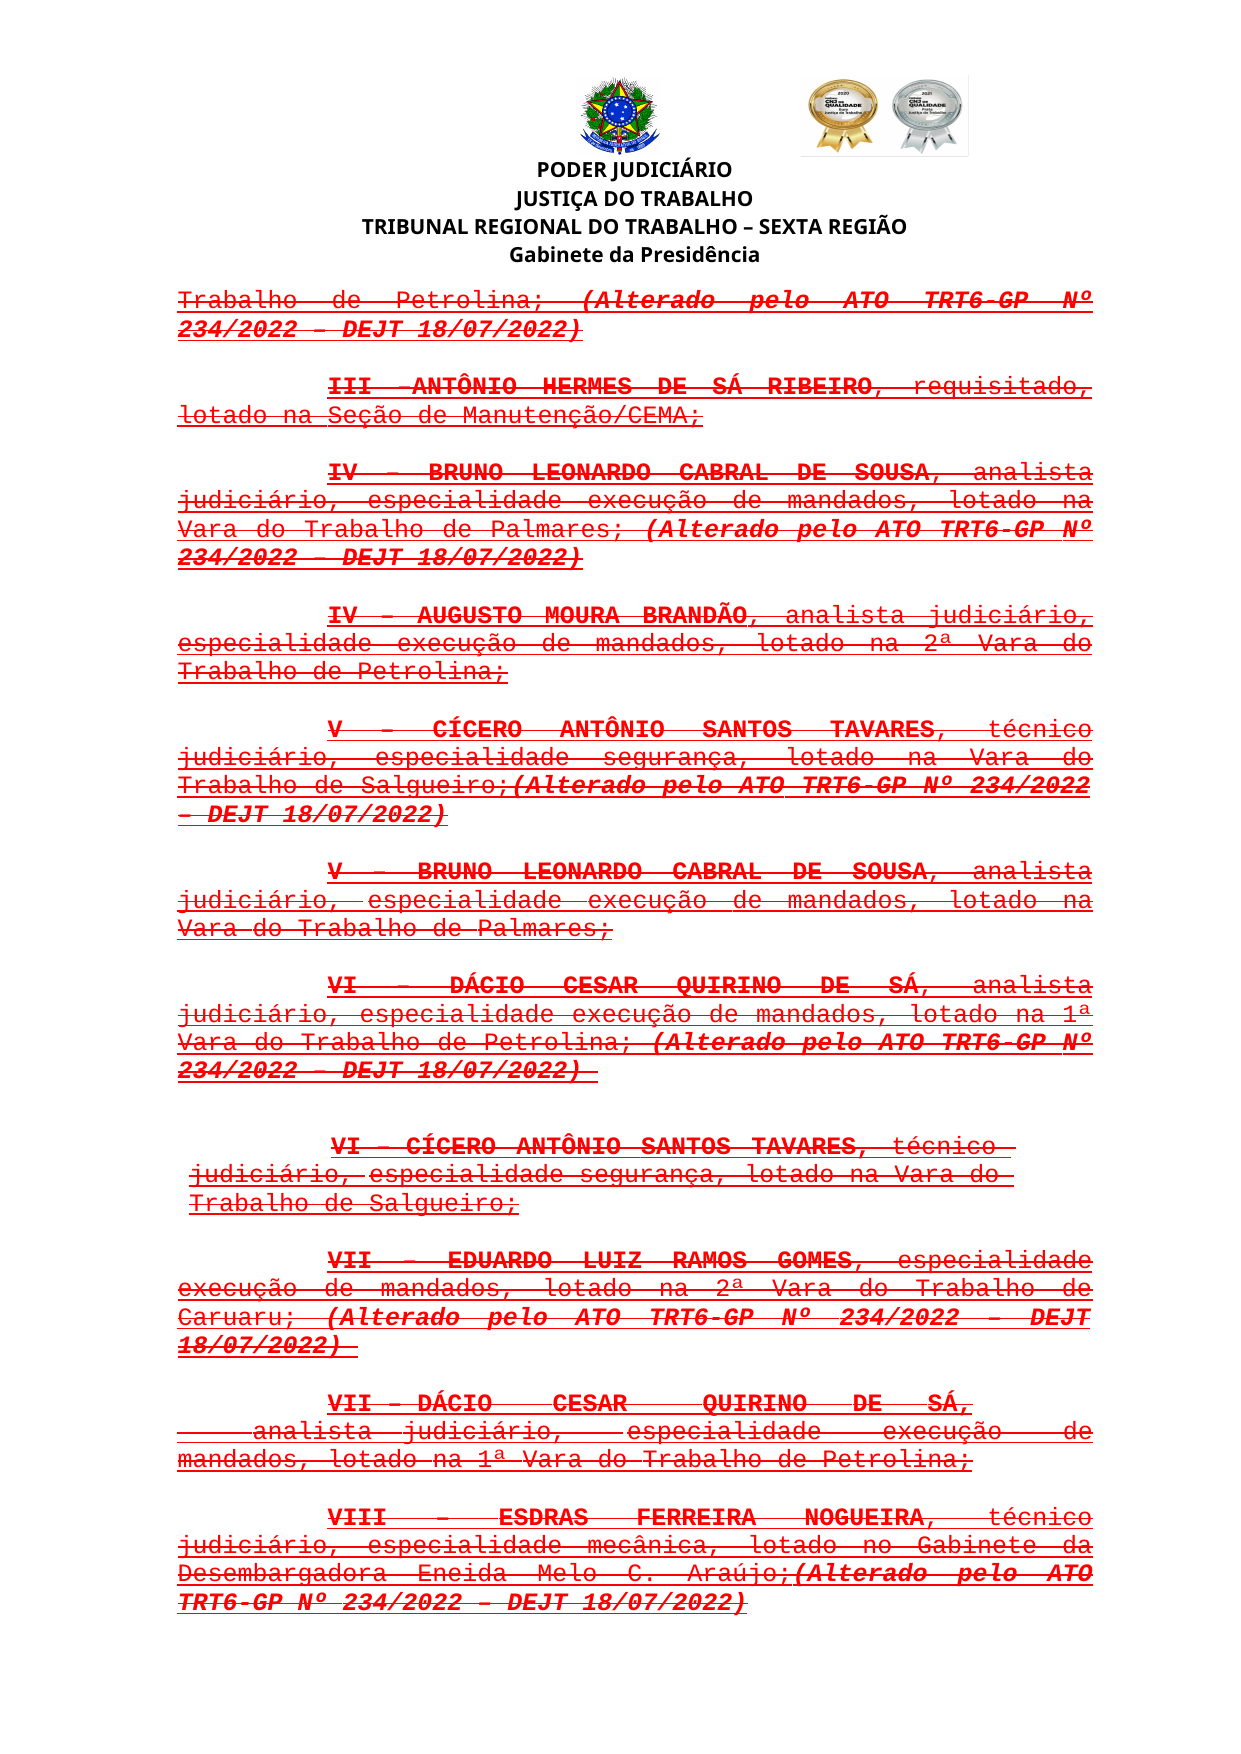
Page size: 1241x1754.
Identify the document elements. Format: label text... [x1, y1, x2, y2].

text VI – DÁCIO CESAR QUIRINO DE SÁ, analista judiciário, especialidade execução de mandados, lotado na 1ª Vara do Trabalho de Petrolina; (Alterado pelo ATO TRT6-GP Nº 234/2022 – DEJT 18/07/2022) [177, 973, 1092, 1015]
text V – CÍCERO ANTÔNIO SANTOS TAVARES, técnico judiciário, especialidade segurança, lotado na Vara do Trabalho de Salgueiro;(Alterado pelo ATO TRT6-GP Nº 234/2022 – DEJT 18/07/2022) [177, 716, 1092, 758]
text IV – AUGUSTO MOURA BRANDÃO, analista judiciário, especialidade execução de mandados, lotado na 2ª Vara do Trabalho de Petrolina; [475, 646, 1092, 654]
text III – AUGUSTO MOURA BRANDÃO, analista judiciário, especialidade execução de mandados, lotado na 2ª Vara do Trabalho de Petrolina; (Alterado pelo ATO TRT6-GP Nº 234/2022 – DEJT 18/07/2022) [177, 288, 1092, 301]
text V – BRUNO LEONARDO CABRAL DE SOUSA, analista judiciário, especialidade execução de mandados, lotado na [177, 859, 1092, 910]
text VIII – ESDRAS FERREIRA NOGUEIRA, técnico judiciário, especialidade mecânica, lotado no Gabinete da Desembargadora Eneida Melo C. Araújo;(Alterado pelo ATO TRT6-GP Nº 234/2022 – DEJT 18/07/2022) [177, 1585, 1092, 1618]
text VII – DÁCIO CESAR QUIRINO DE SÁ, analista judiciário, especialidade execução de [177, 1390, 1092, 1442]
text VI – DÁCIO CESAR QUIRINO DE SÁ, analista judiciário, especialidade execução de mandados, lotado na 1ª Vara do Trabalho de Petrolina; (Alterado pelo ATO TRT6-GP Nº 234/2022 – DEJT 18/07/2022) [177, 1055, 1092, 1086]
text V – CÍCERO ANTÔNIO SANTOS TAVARES, técnico judiciário, especialidade segurança, lotado na Vara do Trabalho de Salgueiro;(Alterado pelo ATO TRT6-GP Nº 234/2022 – DEJT 18/07/2022) [177, 769, 1092, 830]
text VII – EDUARDO LUIZ RAMOS GOMES, especialidade execução de mandados, lotado na 2ª Vara do Trabalho de Caruaru; (Alterado pelo ATO TRT6-GP Nº 234/2022 – DEJT 18/07/2022) [177, 1300, 1092, 1361]
text Vara do Trabalho de Palmares; [177, 912, 1092, 944]
text VIII – ESDRAS FERREIRA NOGUEIRA, técnico judiciário, especialidade mecânica, lotado no Gabinete da Desembargadora Eneida Melo C. Araújo;(Alterado pelo ATO TRT6-GP Nº 234/2022 – DEJT 18/07/2022) [177, 1557, 1092, 1574]
picture [576, 75, 662, 156]
text IV – BRUNO LEONARDO CABRAL DE SOUSA, analista judiciário, especialidade execução de mandados, lotado na Vara do Trabalho de Palmares; (Alterado pelo ATO TRT6-GP Nº 234/2022 – DEJT 18/07/2022) [177, 512, 1092, 530]
text IV – BRUNO LEONARDO CABRAL DE SOUSA, analista judiciário, especialidade execução de mandados, lotado na Vara do Trabalho de Palmares; (Alterado pelo ATO TRT6-GP Nº 234/2022 – DEJT 18/07/2022) [177, 531, 648, 540]
text VI – DÁCIO CESAR QUIRINO DE SÁ, analista judiciário, especialidade execução de mandados, lotado na 1ª Vara do Trabalho de Petrolina; (Alterado pelo ATO TRT6-GP Nº 234/2022 – DEJT 18/07/2022) [650, 1016, 1092, 1025]
text VIII – ESDRAS FERREIRA NOGUEIRA, técnico judiciário, especialidade mecânica, lotado no Gabinete da Desembargadora Eneida Melo C. Araújo;(Alterado pelo ATO TRT6-GP Nº 234/2022 – DEJT 18/07/2022) [177, 1504, 1092, 1546]
text VII – EDUARDO LUIZ RAMOS GOMES, especialidade execução de mandados, lotado na 2ª Vara do Trabalho de Caruaru; (Alterado pelo ATO TRT6-GP Nº 234/2022 – DEJT 18/07/2022) [177, 1248, 1092, 1289]
text VI – DÁCIO CESAR QUIRINO DE SÁ, analista judiciário, especialidade execução de mandados, lotado na 1ª Vara do Trabalho de Petrolina; (Alterado pelo ATO TRT6-GP Nº 234/2022 – DEJT 18/07/2022) [177, 1044, 654, 1053]
text III –ANTÔNIO HERMES DE SÁ RIBEIRO, requisitado, lotado na Seção de Manutenção/CEMA; [177, 374, 1092, 431]
text VI – DÁCIO CESAR QUIRINO DE SÁ, analista judiciário, especialidade execução de mandados, lotado na 1ª Vara do Trabalho de Petrolina; (Alterado pelo ATO TRT6-GP Nº 234/2022 – DEJT 18/07/2022) [177, 1026, 1092, 1043]
text VIII – ESDRAS FERREIRA NOGUEIRA, técnico judiciário, especialidade mecânica, lotado no Gabinete da Desembargadora Eneida Melo C. Araújo;(Alterado pelo ATO TRT6-GP Nº 234/2022 – DEJT 18/07/2022) [401, 1548, 1092, 1556]
text IV – BRUNO LEONARDO CABRAL DE SOUSA, analista judiciário, especialidade execução de mandados, lotado na Vara do Trabalho de Palmares; (Alterado pelo ATO TRT6-GP Nº 234/2022 – DEJT 18/07/2022) [177, 541, 1092, 573]
text IV – BRUNO LEONARDO CABRAL DE SOUSA, analista judiciário, especialidade execução de mandados, lotado na Vara do Trabalho de Palmares; (Alterado pelo ATO TRT6-GP Nº 234/2022 – DEJT 18/07/2022) [177, 460, 1092, 501]
picture [800, 75, 969, 157]
text IV – AUGUSTO MOURA BRANDÃO, analista judiciário, especialidade execução de mandados, lotado na 2ª Vara do Trabalho de Petrolina; [177, 655, 1092, 687]
text VIII – ESDRAS FERREIRA NOGUEIRA, técnico judiciário, especialidade mecânica, lotado no Gabinete da Desembargadora Eneida Melo C. Araújo;(Alterado pelo ATO TRT6-GP Nº 234/2022 – DEJT 18/07/2022) [177, 1604, 739, 1613]
text mandados, lotado na 1ª Vara do Trabalho de Petrolina; [177, 1443, 1092, 1475]
text VII – EDUARDO LUIZ RAMOS GOMES, especialidade execução de mandados, lotado na 2ª Vara do Trabalho de Caruaru; (Alterado pelo ATO TRT6-GP Nº 234/2022 – DEJT 18/07/2022) [256, 1291, 1092, 1299]
text IV – AUGUSTO MOURA BRANDÃO, analista judiciário, especialidade execução de mandados, lotado na 2ª Vara do Trabalho de Petrolina; [177, 602, 1092, 644]
text III – AUGUSTO MOURA BRANDÃO, analista judiciário, especialidade execução de mandados, lotado na 2ª Vara do Trabalho de Petrolina; (Alterado pelo ATO TRT6-GP Nº 234/2022 – DEJT 18/07/2022) [177, 313, 1092, 345]
list VI – CÍCERO ANTÔNIO SANTOS TAVARES, técnico judiciário, especialidade segurança, lotado na Vara do Trabalho de Salgueiro; [189, 1133, 1081, 1218]
